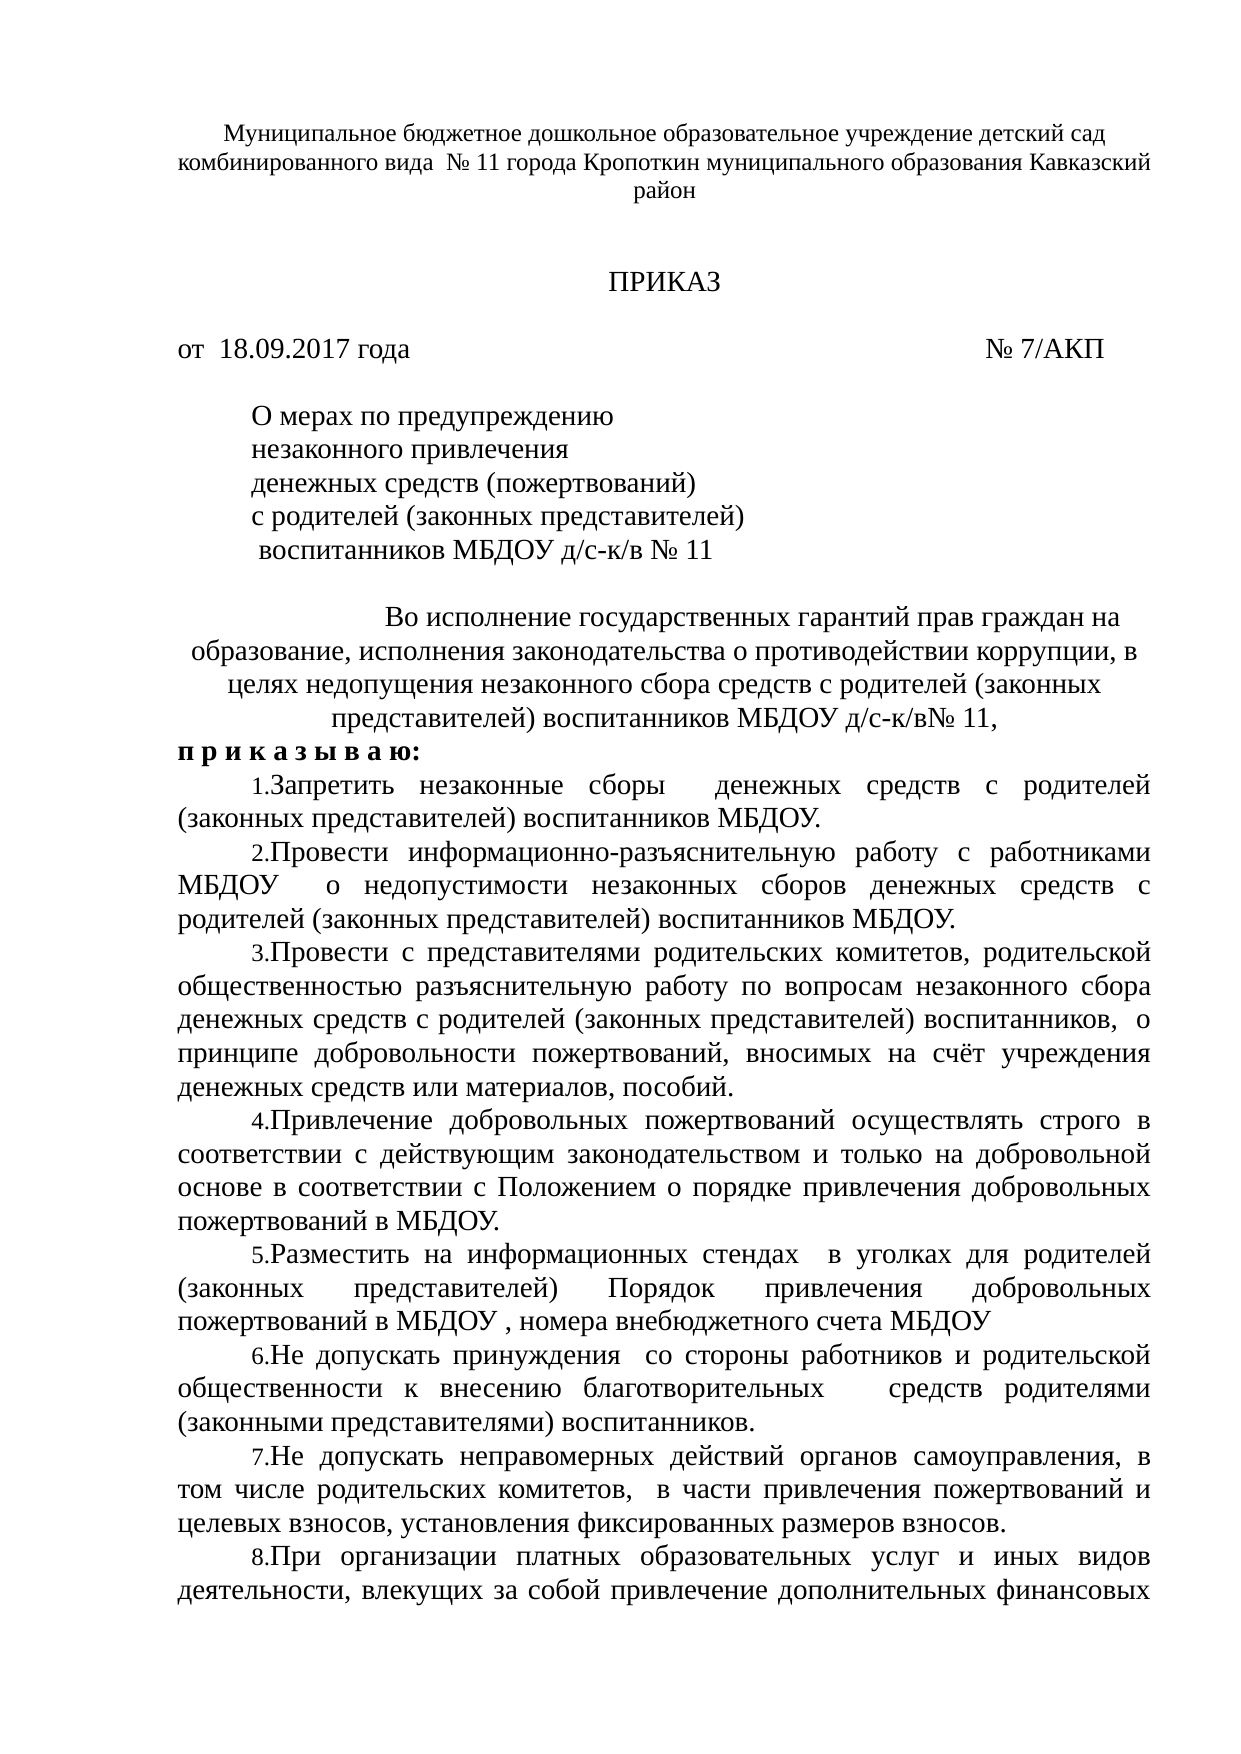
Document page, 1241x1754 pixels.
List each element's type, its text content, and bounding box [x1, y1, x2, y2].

list Провести информационно-разъяснительную работу с работниками МБДОУ о недопустимости незаконных сборов денежных средств с родителей (законных представителей) воспитанников МБДОУ. [177, 834, 1152, 934]
list При организации платных образовательных услуг и иных видов деятельности, влекущих за собой привлечение дополнительных финансовых [177, 1538, 1152, 1605]
list Не допускать неправомерных действий органов самоуправления, в том числе родительских комитетов, в части привлечения пожертвований и целевых взносов, установления фиксированных размеров взносов. [177, 1438, 1152, 1538]
list Провести с представителями родительских комитетов, родительской общественностью разъяснительную работу по вопросам незаконного сбора денежных средств с родителей (законных представителей) воспитанников, о принципе добровольности пожертвований, вносимых на счёт учреждения денежных средств или материалов, пособий. [177, 934, 1152, 1102]
text от 18.09.2017 года № 7/АКП [177, 331, 1152, 364]
text с родителей (законных представителей) [177, 498, 1152, 532]
text денежных средств (пожертвований) [177, 465, 1152, 498]
text О мерах по предупреждению [177, 398, 1152, 431]
text Во исполнение государственных гарантий прав граждан на образование, исполнения законодательства о противодействии коррупции, в целях недопущения незаконного сбора средств с родителей (законных представителей) воспитанников МБДОУ д/с-к/в№ 11, [177, 599, 1152, 733]
list Привлечение добровольных пожертвований осуществлять строго в соответствии с действующим законодательством и только на добровольной основе в соответствии с Положением о порядке привлечения добровольных пожертвований в МБДОУ. [177, 1102, 1152, 1236]
list Запретить незаконные сборы денежных средств с родителей (законных представителей) воспитанников МБДОУ. [177, 767, 1152, 834]
text воспитанников МБДОУ д/с-к/в № 11 [177, 532, 1152, 566]
text Муниципальное бюджетное дошкольное образовательное учреждение детский сад комбинированного вида № 11 города Кропоткин муниципального образования Кавказский район [177, 118, 1152, 204]
text ПРИКАЗ [177, 264, 1152, 297]
list Разместить на информационных стендах в уголках для родителей (законных представителей) Порядок привлечения добровольных пожертвований в МБДОУ , номера внебюджетного счета МБДОУ [177, 1236, 1152, 1337]
text незаконного привлечения [177, 431, 1152, 465]
text п р и к а з ы в а ю: [177, 733, 1152, 767]
list Не допускать принуждения со стороны работников и родительской общественности к внесению благотворительных средств родителями (законными представителями) воспитанников. [177, 1337, 1152, 1438]
